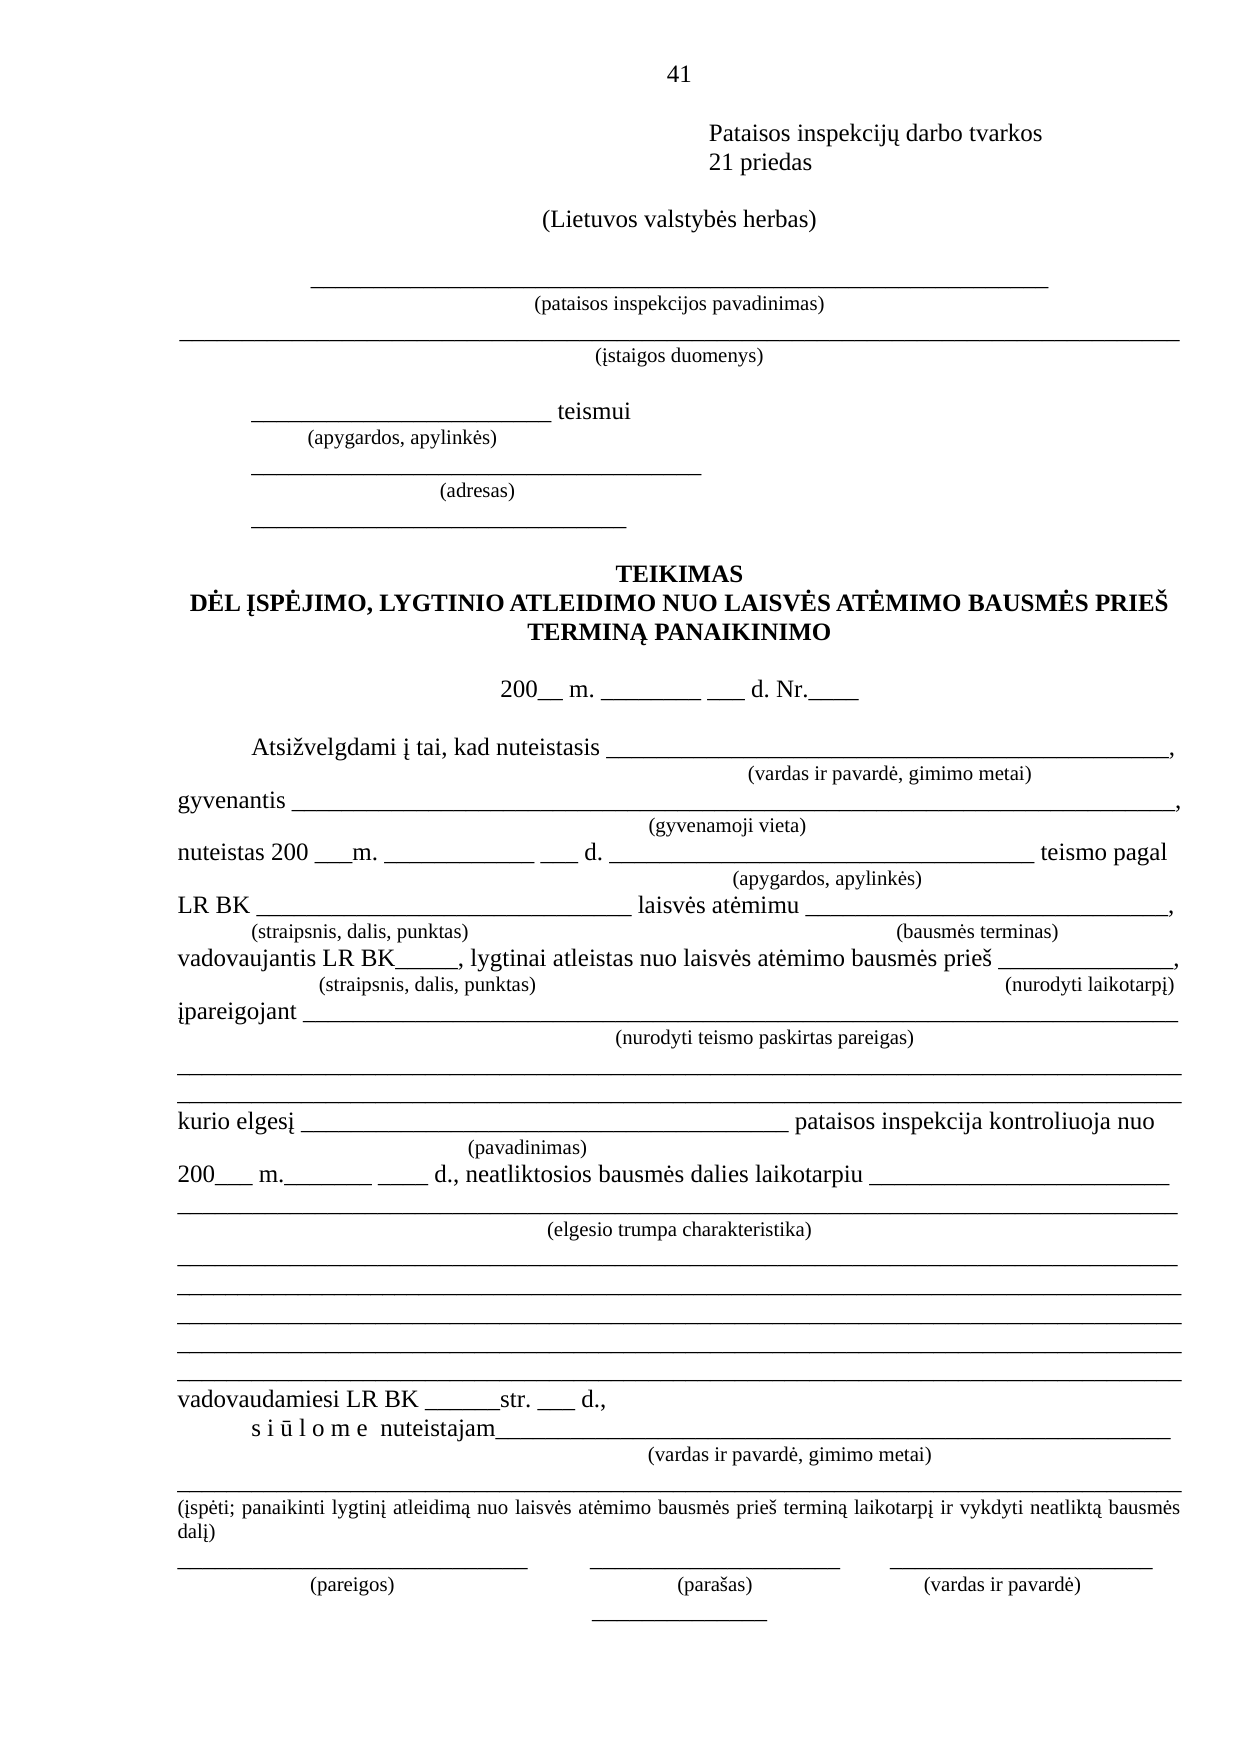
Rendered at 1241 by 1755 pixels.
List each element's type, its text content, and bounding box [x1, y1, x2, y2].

text vadovaujantis LR BK_____, lygtinai atleistas nuo laisvės atėmimo bausmės prieš ______________, [177, 943, 1181, 972]
text ____________________________________________________________ [177, 1269, 1181, 1294]
text (straipsnis, dalis, punktas) (bausmės terminas) [177, 919, 1181, 943]
text (apygardos, apylinkės) [177, 866, 1181, 890]
text (elgesio trumpa charakteristika) [177, 1217, 1181, 1241]
text (nurodyti teismo paskirtas pareigas) [177, 1025, 1181, 1049]
text TEIKIMAS [177, 559, 1181, 588]
text ______________ [177, 1596, 1181, 1624]
text ______________________________ [177, 502, 1181, 531]
text ________________________________________________________________________________ [177, 315, 1181, 343]
text (straipsnis, dalis, punktas) (nurodyti laikotarpį) [177, 972, 1181, 996]
text kurio elgesį _______________________________________ pataisos inspekcija kontroliuoja nuo [177, 1106, 1181, 1135]
text (adresas) [177, 478, 1181, 502]
text ________________________ teismui [177, 396, 1181, 425]
text (pareigos) (parašas) (vardas ir pavardė) [177, 1572, 1181, 1596]
text Atsižvelgdami į tai, kad nuteistasis , [177, 732, 1181, 761]
text (gyvenamoji vieta) [177, 813, 1181, 837]
text Pataisos inspekcijų darbo tvarkos [709, 118, 1190, 147]
text (įspėti; panaikinti lygtinį atleidimą nuo laisvės atėmimo bausmės prieš terminą laikotarpį ir vykdyti neatliktą bausmės dalį) [177, 1495, 1181, 1543]
text ________________________________________________________________________________ [177, 1188, 1181, 1217]
text ____________________________________ [177, 449, 1181, 478]
text (pavadinimas) [177, 1135, 1181, 1159]
text (įstaigos duomenys) [177, 343, 1181, 367]
text vadovaudamiesi LR BK ______str. ___ d., [177, 1384, 1181, 1413]
text (Lietuvos valstybės herbas) [177, 204, 1181, 233]
text 21 priedas [177, 147, 1181, 176]
text 200__ m. ________ ___ d. Nr.____ [177, 674, 1181, 703]
text ________________________________________________________________________________ [177, 1241, 1181, 1269]
text (pataisos inspekcijos pavadinimas) [177, 291, 1181, 315]
text Dėl ĮSPĖJIMO, LYGTINIO ATLEIDIMO NUO LAISVĖS ATĖMIMO BAUSMĖS PRIEŠ TERMINĄ PANAIKINIMO [177, 588, 1181, 646]
text siūlome nuteistajam______________________________________________________ [177, 1413, 1181, 1442]
text LR BK ______________________________ laisvės atėmimu _____________________________, [177, 890, 1181, 919]
text (apygardos, apylinkės) [177, 425, 1181, 449]
text nuteistas 200 ___m. ____________ ___ d. __________________________________ teismo pagal [177, 837, 1181, 866]
text (vardas ir pavardė, gimimo metai) [177, 761, 1181, 785]
text ____________________________ ____________________ _____________________ [177, 1543, 1181, 1572]
text įpareigojant ______________________________________________________________________ [177, 996, 1181, 1025]
text 200___ m._______ ____ d., neatliktosios bausmės dalies laikotarpiu ________________________ [177, 1159, 1181, 1188]
text ___________________________________________________________ [177, 262, 1181, 291]
text gyvenantis , [177, 785, 1181, 813]
text (vardas ir pavardė, gimimo metai) [177, 1442, 1181, 1466]
